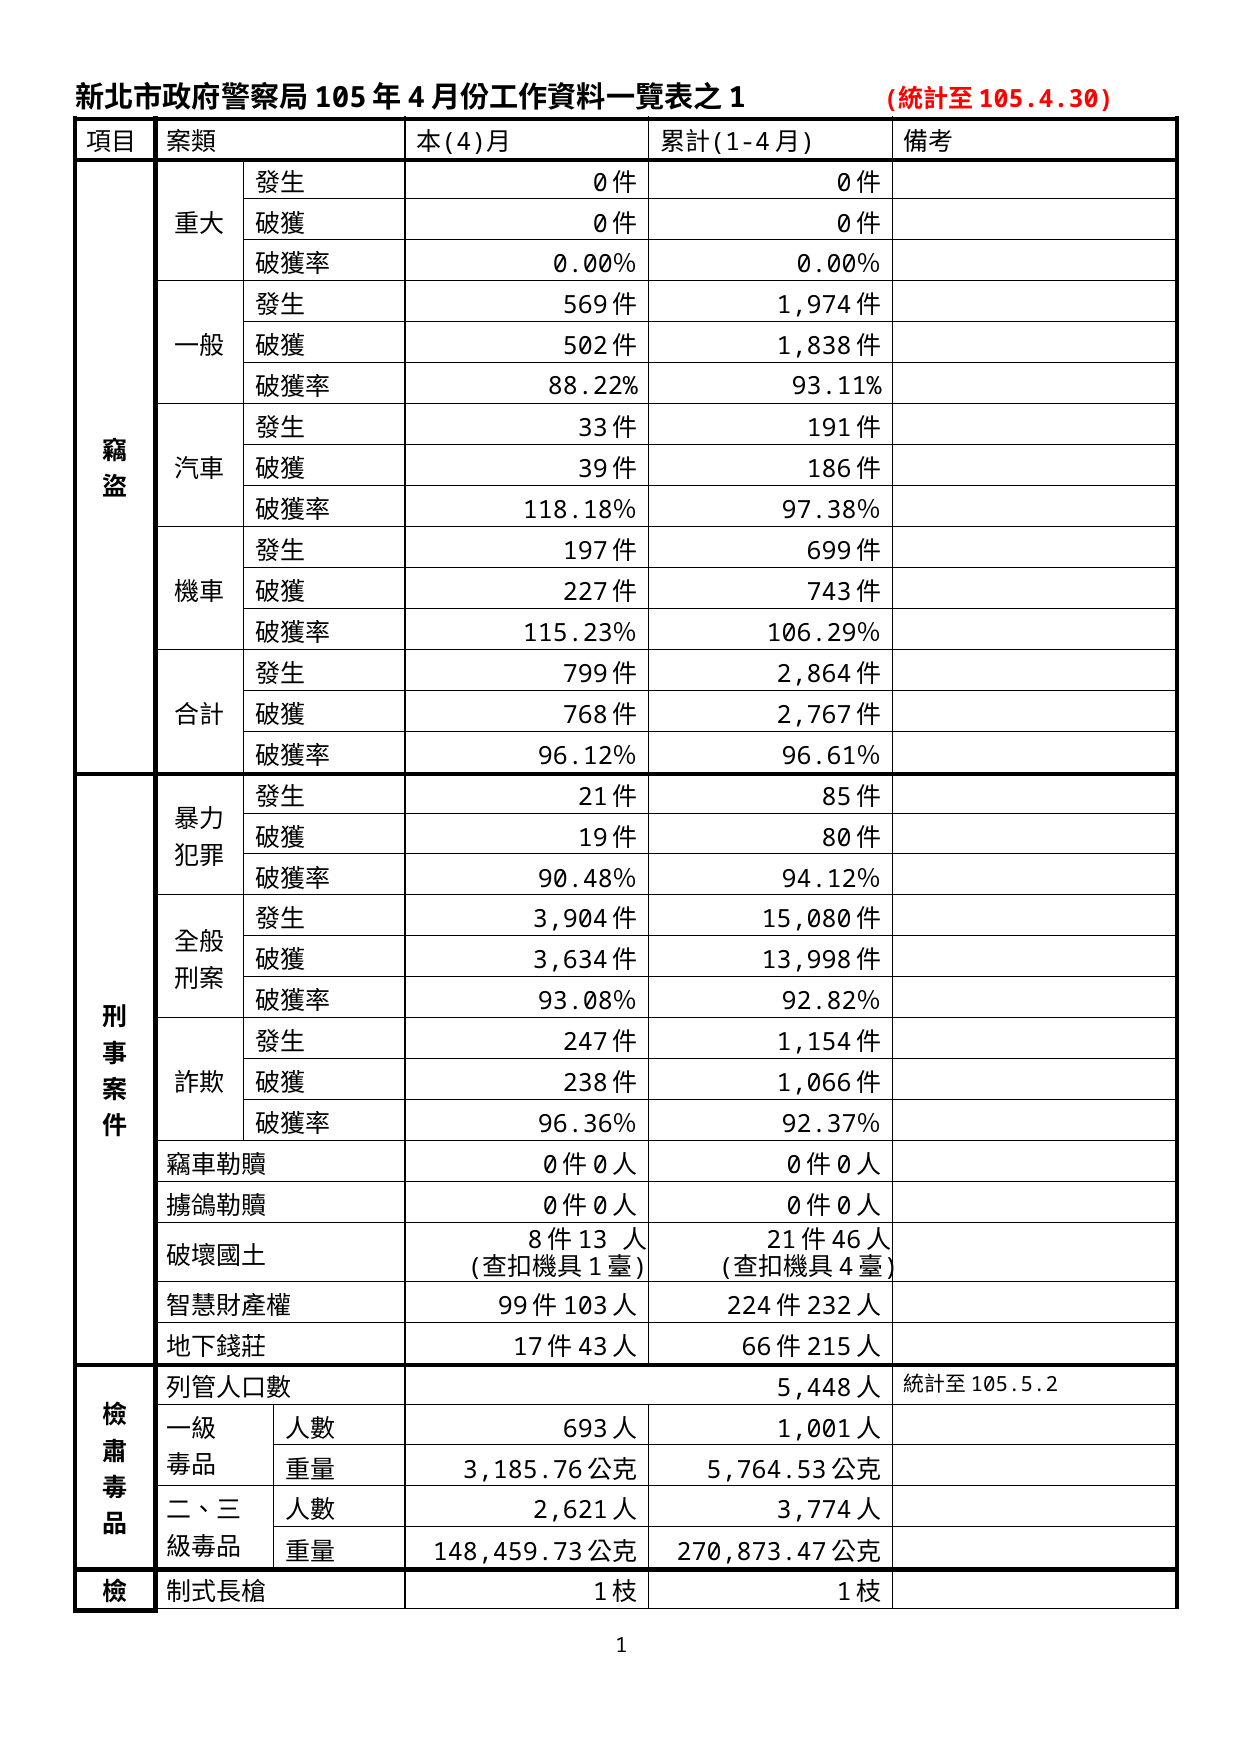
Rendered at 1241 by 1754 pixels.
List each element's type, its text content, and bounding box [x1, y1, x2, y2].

table_header 累計(1-4月) [649, 121, 892, 157]
table_cell 96.61％ [649, 732, 892, 771]
table_cell 699件 [649, 527, 892, 567]
table_cell 2,621人 [406, 1486, 648, 1526]
table_cell 13,998件 [649, 936, 892, 976]
table_cell 247件 [406, 1018, 648, 1058]
table_cell 合計 [158, 650, 243, 771]
table_cell 破獲率 [244, 240, 404, 280]
table_cell 15,080件 [649, 895, 892, 935]
table_cell 238件 [406, 1059, 648, 1099]
table_cell 檢肅毒品 [77, 1367, 153, 1567]
table_header 備考 [893, 121, 1175, 157]
table_cell 統計至105.5.2 [893, 1367, 1175, 1403]
table_cell 重量 [274, 1527, 404, 1567]
table_header 案類 [158, 121, 404, 157]
table_cell 破獲 [244, 814, 404, 853]
table_cell 0件 [649, 199, 892, 239]
table_cell 0件0人 [649, 1182, 892, 1222]
table_cell 人數 [274, 1405, 404, 1444]
table_cell 發生 [244, 281, 404, 321]
table_cell [893, 240, 1175, 280]
table_cell 693人 [406, 1405, 648, 1444]
table_cell 重大 [158, 162, 243, 280]
table_cell 刑 事 案 件 [77, 776, 153, 1362]
table_header 項目 [77, 121, 153, 157]
table_cell 3,634件 [406, 936, 648, 976]
table_cell 0.00％ [406, 240, 648, 280]
table_cell 破獲 [244, 691, 404, 731]
table_cell 破獲率 [244, 363, 404, 403]
table_cell [893, 650, 1175, 689]
table_cell 19件 [406, 814, 648, 853]
table_cell 1枝 [649, 1572, 892, 1608]
table_cell 0件 [649, 162, 892, 198]
table_cell [893, 404, 1175, 444]
table_cell [893, 854, 1175, 894]
table_cell [893, 445, 1175, 485]
table_cell 破獲率 [244, 854, 404, 894]
table_cell 0件 [406, 199, 648, 239]
table_cell 92.37％ [649, 1100, 892, 1140]
table_cell 106.29％ [649, 609, 892, 649]
table_cell 制式長槍 [158, 1572, 404, 1608]
table_cell 擄鴿勒贖 [158, 1182, 404, 1222]
table_cell [893, 1405, 1175, 1444]
table_cell 96.12％ [406, 732, 648, 771]
table_cell 破獲率 [244, 609, 404, 649]
table_cell 二、三級毒品 [158, 1486, 273, 1567]
table_cell 發生 [244, 162, 404, 198]
table_cell 破獲 [244, 936, 404, 976]
table_cell 569件 [406, 281, 648, 321]
table_cell 發生 [244, 404, 404, 444]
table_cell 115.23％ [406, 609, 648, 649]
table_cell 93.11% [649, 363, 892, 403]
table_cell 799件 [406, 650, 648, 689]
table_cell 5,448人 [406, 1367, 892, 1403]
table_cell [893, 486, 1175, 526]
table_cell [893, 568, 1175, 608]
table_cell 破獲率 [244, 1100, 404, 1140]
table_cell 發生 [244, 650, 404, 689]
table_cell 96.36％ [406, 1100, 648, 1140]
table_cell [893, 199, 1175, 239]
table_cell [893, 1486, 1175, 1526]
table_cell 3,185.76公克 [406, 1445, 648, 1485]
table_cell 發生 [244, 527, 404, 567]
table_cell 66件215人 [649, 1323, 892, 1362]
table_cell 0件 [406, 162, 648, 198]
table_cell [893, 776, 1175, 812]
table_cell [893, 1445, 1175, 1485]
table_cell [893, 363, 1175, 403]
table_cell 發生 [244, 1018, 404, 1058]
table_cell 發生 [244, 895, 404, 935]
table_cell 88.22% [406, 363, 648, 403]
table_cell 重量 [274, 1445, 404, 1485]
table_header 本(4)月 [406, 121, 648, 157]
table_cell [893, 1059, 1175, 1099]
table_cell [893, 936, 1175, 976]
table_cell 1,001人 [649, 1405, 892, 1444]
table_cell 90.48％ [406, 854, 648, 894]
table_cell 8件13 人 (查扣機具1臺) [406, 1223, 648, 1281]
table_cell [893, 1527, 1175, 1567]
table_cell 0件0人 [406, 1141, 648, 1181]
table_cell 破獲率 [244, 732, 404, 771]
table_cell 80件 [649, 814, 892, 853]
table_cell 竊車勒贖 [158, 1141, 404, 1181]
table_cell [893, 1141, 1175, 1181]
table_cell 33件 [406, 404, 648, 444]
table_cell 1,066件 [649, 1059, 892, 1099]
table_cell 0.00％ [649, 240, 892, 280]
table_cell [893, 691, 1175, 731]
table_cell 17件43人 [406, 1323, 648, 1362]
table_cell 機車 [158, 527, 243, 649]
table_cell 3,904件 [406, 895, 648, 935]
table_cell [893, 814, 1175, 853]
table_cell 21件 [406, 776, 648, 812]
text 新北市政府警察局105年4月份工作資料一覽表之1 (統計至105.4.30) [75, 74, 1165, 116]
table_cell 1,838件 [649, 322, 892, 362]
table_cell 破獲 [244, 568, 404, 608]
table_cell 破獲 [244, 1059, 404, 1099]
table_cell 224件232人 [649, 1282, 892, 1322]
table_cell 191件 [649, 404, 892, 444]
table_cell 列管人口數 [158, 1367, 404, 1403]
table_cell 全般刑案 [158, 895, 243, 1017]
table_cell [893, 1100, 1175, 1140]
table_cell 竊 盜 [77, 162, 153, 771]
table_cell 破獲率 [244, 977, 404, 1017]
table_cell 破獲率 [244, 486, 404, 526]
table_cell [893, 1018, 1175, 1058]
table_cell 5,764.53公克 [649, 1445, 892, 1485]
table_cell [893, 895, 1175, 935]
table_cell 197件 [406, 527, 648, 567]
table_cell 暴力犯罪 [158, 776, 243, 894]
table_cell 智慧財產權 [158, 1282, 404, 1322]
table_cell [893, 977, 1175, 1017]
table_cell 2,864件 [649, 650, 892, 689]
table_cell [893, 1282, 1175, 1322]
table_cell 92.82％ [649, 977, 892, 1017]
table_cell 地下錢莊 [158, 1323, 404, 1362]
table_cell 94.12％ [649, 854, 892, 894]
table_cell 118.18％ [406, 486, 648, 526]
table_cell 99件103人 [406, 1282, 648, 1322]
table_cell [893, 732, 1175, 771]
table_cell 39件 [406, 445, 648, 485]
table_cell 破獲 [244, 322, 404, 362]
table_cell 21件46人 (查扣機具4臺) [649, 1223, 892, 1281]
table_cell 0件0人 [406, 1182, 648, 1222]
table_cell 3,774人 [649, 1486, 892, 1526]
table_cell 1枝 [406, 1572, 648, 1608]
table_cell 一般 [158, 281, 243, 403]
table_cell 2,767件 [649, 691, 892, 731]
table_cell [893, 527, 1175, 567]
table_cell 破獲 [244, 445, 404, 485]
table_cell 0件0人 [649, 1141, 892, 1181]
table_cell [893, 1182, 1175, 1222]
table_cell 93.08％ [406, 977, 648, 1017]
table_cell 一級 毒品 [158, 1405, 273, 1485]
table_cell 85件 [649, 776, 892, 812]
table_cell 詐欺 [158, 1018, 243, 1140]
table_cell [893, 322, 1175, 362]
table_cell 768件 [406, 691, 648, 731]
table_cell [893, 1572, 1175, 1608]
table_cell 破壞國土 [158, 1223, 404, 1281]
table_cell [893, 609, 1175, 649]
table_cell 502件 [406, 322, 648, 362]
table_cell 148,459.73公克 [406, 1527, 648, 1567]
table_cell [893, 281, 1175, 321]
table_cell [893, 1223, 1175, 1281]
table_cell 97.38％ [649, 486, 892, 526]
table_cell 破獲 [244, 199, 404, 239]
table_cell 270,873.47公克 [649, 1527, 892, 1567]
table_cell 1,154件 [649, 1018, 892, 1058]
table_cell 743件 [649, 568, 892, 608]
table_cell 檢 [77, 1572, 153, 1608]
table_cell [893, 1323, 1175, 1362]
table_cell 人數 [274, 1486, 404, 1526]
table_cell [893, 162, 1175, 198]
table_cell 汽車 [158, 404, 243, 526]
table_cell 227件 [406, 568, 648, 608]
table_cell 發生 [244, 776, 404, 812]
table_cell 186件 [649, 445, 892, 485]
table_cell 1,974件 [649, 281, 892, 321]
